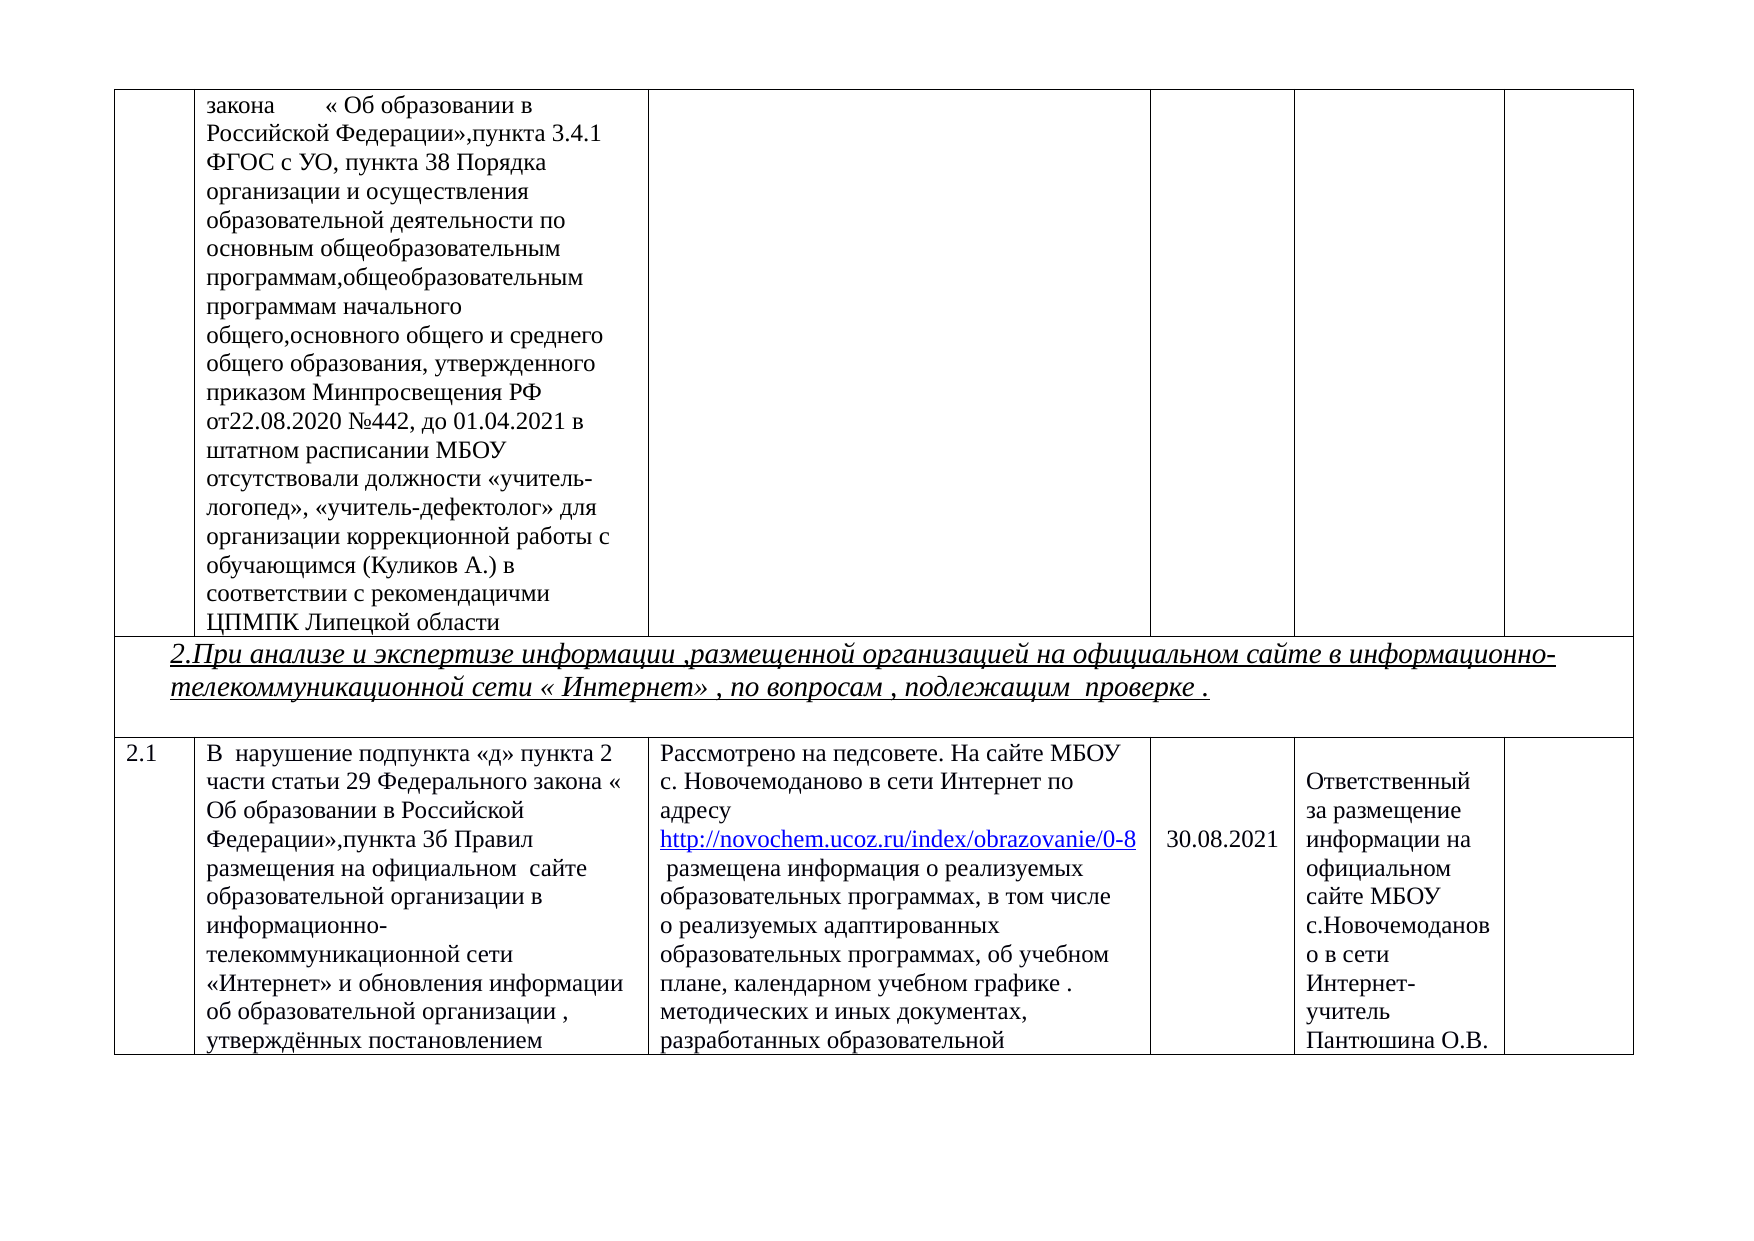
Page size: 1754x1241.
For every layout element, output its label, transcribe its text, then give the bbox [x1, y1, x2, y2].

table_cell закона « Об образовании в Российской Федерации»,пункта 3.4.1 ФГОС с УО, пункта 38 Порядка организации и осуществления образовательной деятельности по основным общеобразовательным программам,общеобразовательным программам начального общего,основного общего и среднего общего образования, утвержденного приказом Минпросвещения РФ от22.08.2020 №442, до 01.04.2021 в штатном расписании МБОУ отсутствовали должности «учитель-логопед», «учитель-дефектолог» для организации коррекционной работы с обучающимся (Куликов А.) в соответствии с рекомендацичми ЦПМПК Липецкой области [195, 90, 648, 636]
table_cell [115, 90, 194, 636]
table_cell 30.08.2021 [1151, 738, 1294, 1054]
table_cell Рассмотрено на педсовете. На сайте МБОУ с. Новочемоданово в сети Интернет по адресу http://novochem.ucoz.ru/index/obrazovanie/0-8 размещена информация о реализуемых образовательных программах, в том числе о реализуемых адаптированных образовательных программах, об учебном плане, календарном учебном графике . методических и иных документах, разработанных образовательной [649, 738, 1150, 1054]
table_cell [1151, 90, 1294, 636]
table_cell [1505, 90, 1633, 636]
table_cell [1295, 90, 1504, 636]
table_cell [1505, 738, 1633, 1054]
table_cell В нарушение подпункта «д» пункта 2 части статьи 29 Федерального закона « Об образовании в Российской Федерации»,пункта 3б Правил размещения на официальном сайте образовательной организации в информационно-телекоммуникационной сети «Интернет» и обновления информации об образовательной организации , утверждённых постановлением [195, 738, 648, 1054]
table_cell Ответственный за размещение информации на официальном сайте МБОУ с.Новочемоданово в сети Интернет-учитель Пантюшина О.В. [1295, 738, 1504, 1054]
table_cell 2.1 [115, 738, 194, 1054]
table_cell 2.При анализе и экспертизе информации ,размещенной организацией на официальном сайте в информационно-телекоммуникационной сети « Интернет» , по вопросам , подлежащим проверке . [115, 637, 1633, 737]
table_cell [649, 90, 1150, 636]
